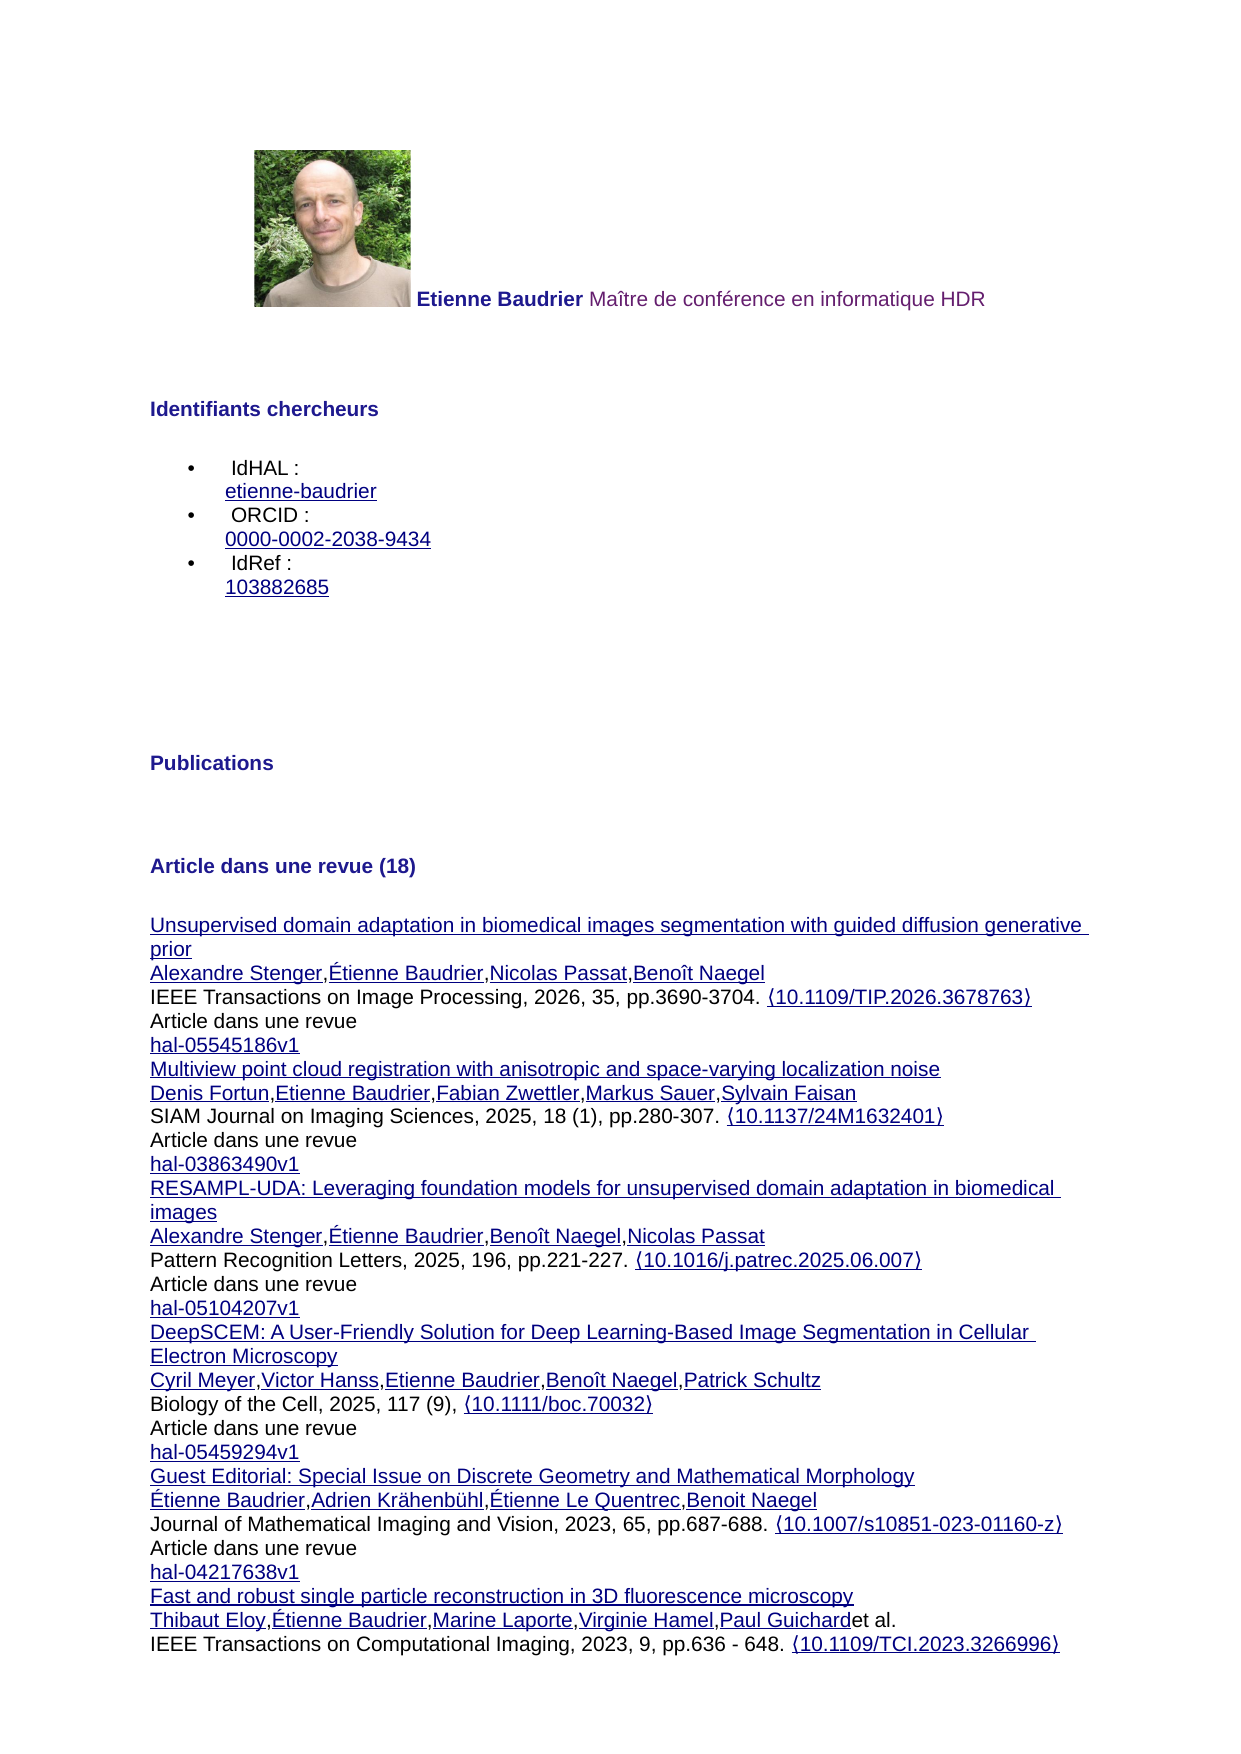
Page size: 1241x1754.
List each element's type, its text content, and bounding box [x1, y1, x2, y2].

list ORCID : [187, 503, 1090, 527]
table_cell Multiview point cloud registration with anisotropic and space-varying localization noise Denis Fortun,Etienne Baudrier,Fabian Zwettler,Markus Sauer,Sylvain Faisan SIAM Journal on Imaging Sciences, 2025, 18 (1), pp.280-307. ⟨10.1137/24M1632401⟩ Article dans une revue hal-03863490v1 [150, 1056, 1090, 1176]
list IdRef : [187, 551, 1090, 575]
table_cell Fast and robust single particle reconstruction in 3D fluorescence microscopy Thibaut Eloy,Étienne Baudrier,Marine Laporte,Virginie Hamel,Paul Guichardet al. IEEE Transactions on Computational Imaging, 2023, 9, pp.636 - 648. ⟨10.1109/TCI.2023.3266996⟩ [150, 1584, 1090, 1655]
list etienne-baudrier [187, 479, 1090, 503]
list 103882685 [187, 575, 1090, 599]
table_cell Guest Editorial: Special Issue on Discrete Geometry and Mathematical Morphology Étienne Baudrier,Adrien Krähenbühl,Étienne Le Quentrec,Benoit Naegel Journal of Mathematical Imaging and Vision, 2023, 65, pp.687-688. ⟨10.1007/s10851-023-01160-z⟩ Article dans une revue hal-04217638v1 [150, 1464, 1090, 1583]
table_cell DeepSCEM: A User‐Friendly Solution for Deep Learning‐Based Image Segmentation in Cellular Electron Microscopy Cyril Meyer,Victor Hanss,Etienne Baudrier,Benoît Naegel,Patrick Schultz Biology of the Cell, 2025, 117 (9), ⟨10.1111/boc.70032⟩ Article dans une revue hal-05459294v1 [150, 1320, 1090, 1464]
subtitle Identifiants chercheurs [150, 397, 1090, 421]
subtitle Article dans une revue (18) [150, 854, 1090, 878]
subtitle Etienne Baudrier Maître de conférence en informatique HDR [150, 150, 1090, 311]
table_cell RESAMPL-UDA: Leveraging foundation models for unsupervised domain adaptation in biomedical images Alexandre Stenger,Étienne Baudrier,Benoît Naegel,Nicolas Passat Pattern Recognition Letters, 2025, 196, pp.221-227. ⟨10.1016/j.patrec.2025.06.007⟩ Article dans une revue hal-05104207v1 [150, 1176, 1090, 1320]
table_header Unsupervised domain adaptation in biomedical images segmentation with guided diffusion generative prior Alexandre Stenger,Étienne Baudrier,Nicolas Passat,Benoît Naegel IEEE Transactions on Image Processing, 2026, 35, pp.3690-3704. ⟨10.1109/TIP.2026.3678763⟩ Article dans une revue hal-05545186v1 [150, 913, 1090, 1056]
list IdHAL : [187, 455, 1090, 479]
subtitle Publications [150, 751, 1090, 775]
list 0000-0002-2038-9434 [187, 527, 1090, 551]
picture [254, 150, 411, 307]
